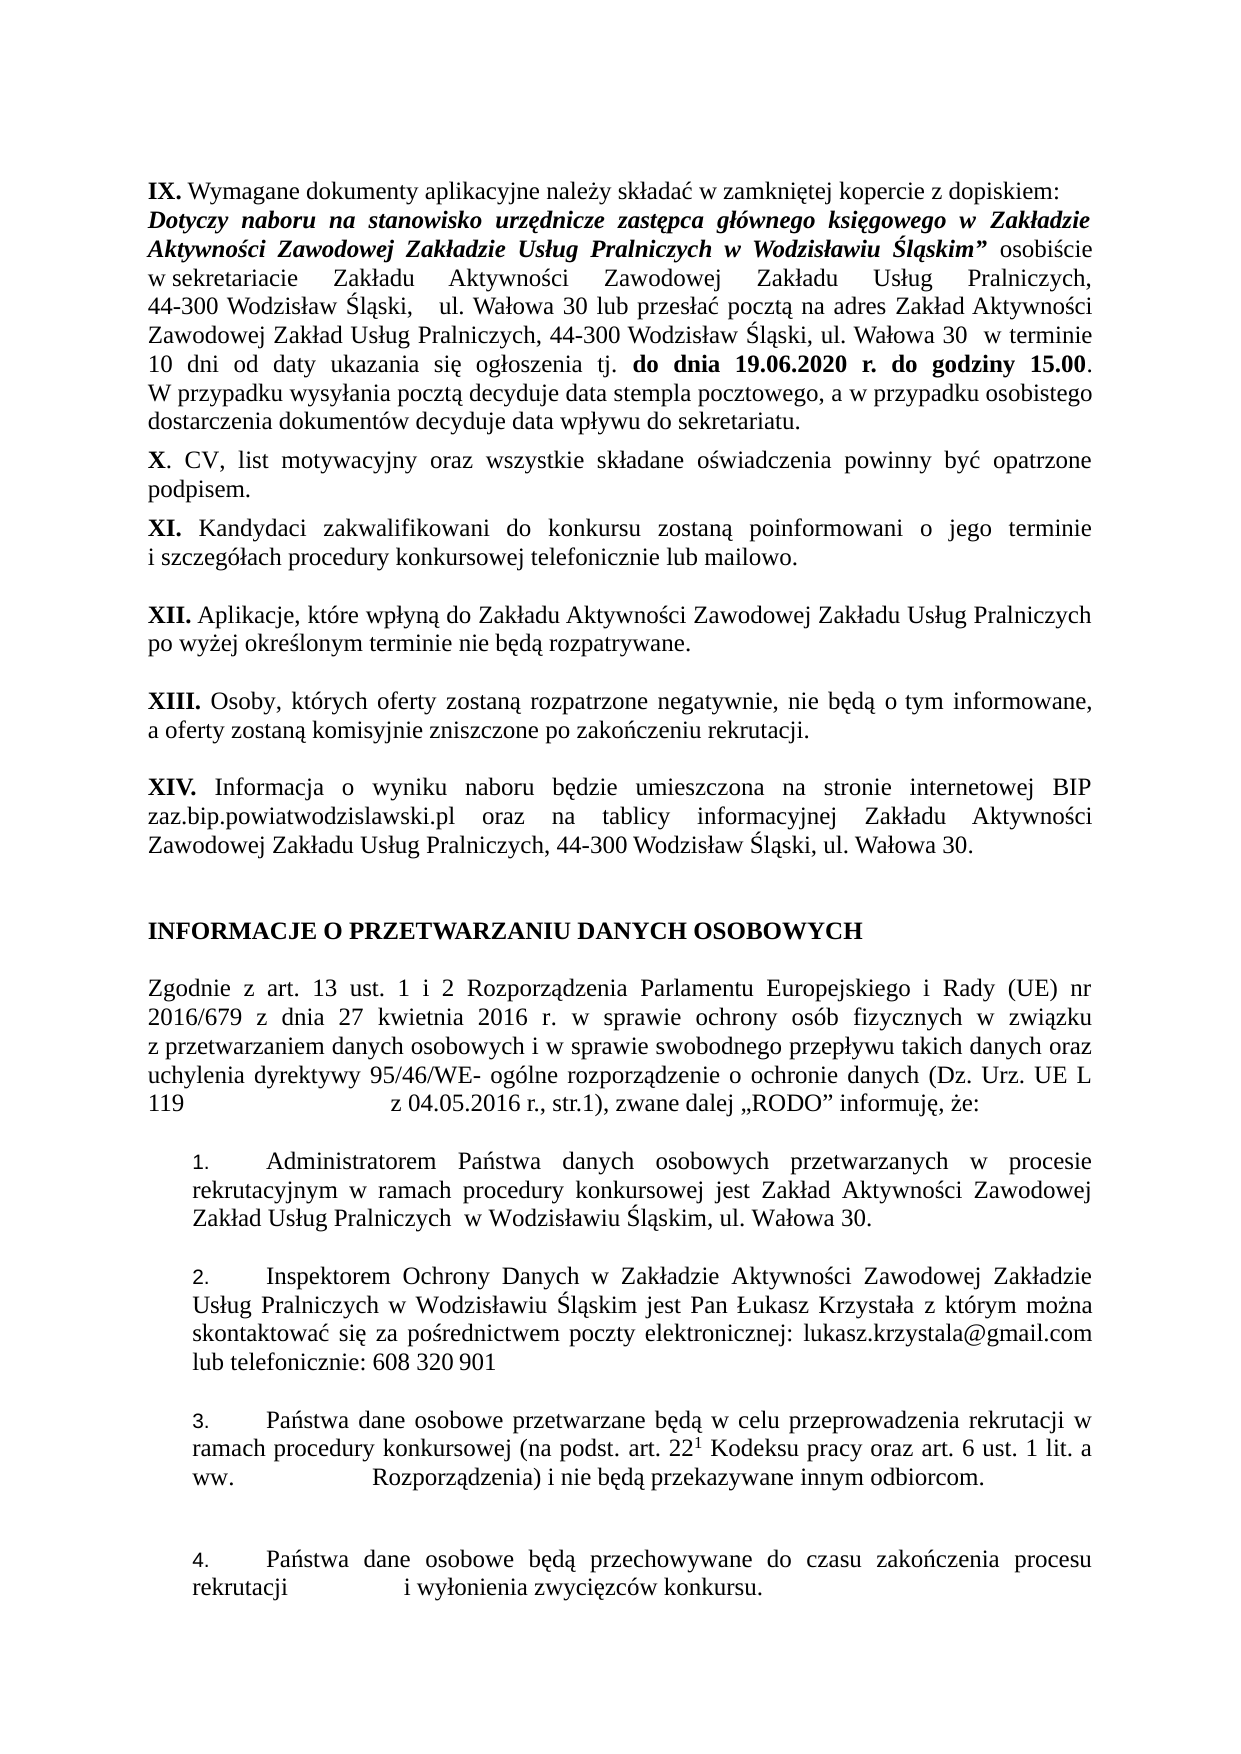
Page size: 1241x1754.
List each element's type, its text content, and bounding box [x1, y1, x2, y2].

list Państwa dane osobowe przetwarzane będą w celu przeprowadzenia rekrutacji w ramach procedury konkursowej (na podst. art. 221 Kodeksu pracy oraz art. 6 ust. 1 lit. a ww. Rozporządzenia) i nie będą przekazywane innym odbiorcom. [192, 1405, 1093, 1491]
text X. CV, list motywacyjny oraz wszystkie składane oświadczenia powinny być opatrzone podpisem. [148, 446, 1093, 503]
list Administratorem Państwa danych osobowych przetwarzanych w procesie rekrutacyjnym w ramach procedury konkursowej jest Zakład Aktywności Zawodowej Zakład Usług Pralniczych w Wodzisławiu Śląskim, ul. Wałowa 30. [192, 1146, 1093, 1232]
text XII. Aplikacje, które wpłyną do Zakładu Aktywności Zawodowej Zakładu Usług Pralniczych po wyżej określonym terminie nie będą rozpatrywane. [148, 600, 1093, 657]
text XIII. Osoby, których oferty zostaną rozpatrzone negatywnie, nie będą o tym informowane, a oferty zostaną komisyjnie zniszczone po zakończeniu rekrutacji. [148, 686, 1093, 743]
text IX. Wymagane dokumenty aplikacyjne należy składać w zamkniętej kopercie z dopiskiem: [148, 176, 1093, 205]
list Inspektorem Ochrony Danych w Zakładzie Aktywności Zawodowej Zakładzie Usług Pralniczych w Wodzisławiu Śląskim jest Pan Łukasz Krzystała z którym można skontaktować się za pośrednictwem poczty elektronicznej: lukasz.krzystala@gmail.com lub telefonicznie: 608 320 901 [192, 1261, 1093, 1376]
list Państwa dane osobowe będą przechowywane do czasu zakończenia procesu rekrutacji i wyłonienia zwycięzców konkursu. [192, 1544, 1093, 1601]
text Zgodnie z art. 13 ust. 1 i 2 Rozporządzenia Parlamentu Europejskiego i Rady (UE) nr 2016/679 z dnia 27 kwietnia 2016 r. w sprawie ochrony osób fizycznych w związku z przetwarzaniem danych osobowych i w sprawie swobodnego przepływu takich danych oraz uchylenia dyrektywy 95/46/WE- ogólne rozporządzenie o ochronie danych (Dz. Urz. UE L 119 z 04.05.2016 r., str.1), zwane dalej „RODO” informuję, że: [148, 973, 1093, 1117]
text XIV. Informacja o wyniku naboru będzie umieszczona na stronie internetowej BIP zaz.bip.powiatwodzislawski.pl oraz na tablicy informacyjnej Zakładu Aktywności Zawodowej Zakładu Usług Pralniczych, 44-300 Wodzisław Śląski, ul. Wałowa 30. [148, 772, 1093, 858]
text INFORMACJE O PRZETWARZANIU DANYCH OSOBOWYCH [148, 916, 1093, 945]
text XI. Kandydaci zakwalifikowani do konkursu zostaną poinformowani o jego terminie i szczegółach procedury konkursowej telefonicznie lub mailowo. [148, 513, 1093, 571]
text Dotyczy naboru na stanowisko urzędnicze zastępca głównego księgowego w Zakładzie Aktywności Zawodowej Zakładzie Usług Pralniczych w Wodzisławiu Śląskim” osobiście w sekretariacie Zakładu Aktywności Zawodowej Zakładu Usług Pralniczych, 44-300 Wodzisław Śląski, ul. Wałowa 30 lub przesłać pocztą na adres Zakład Aktywności Zawodowej Zakład Usług Pralniczych, 44-300 Wodzisław Śląski, ul. Wałowa 30 w terminie 10 dni od daty ukazania się ogłoszenia tj. do dnia 19.06.2020 r. do godziny 15.00. W przypadku wysyłania pocztą decyduje data stempla pocztowego, a w przypadku osobistego dostarczenia dokumentów decyduje data wpływu do sekretariatu. [148, 205, 1093, 435]
